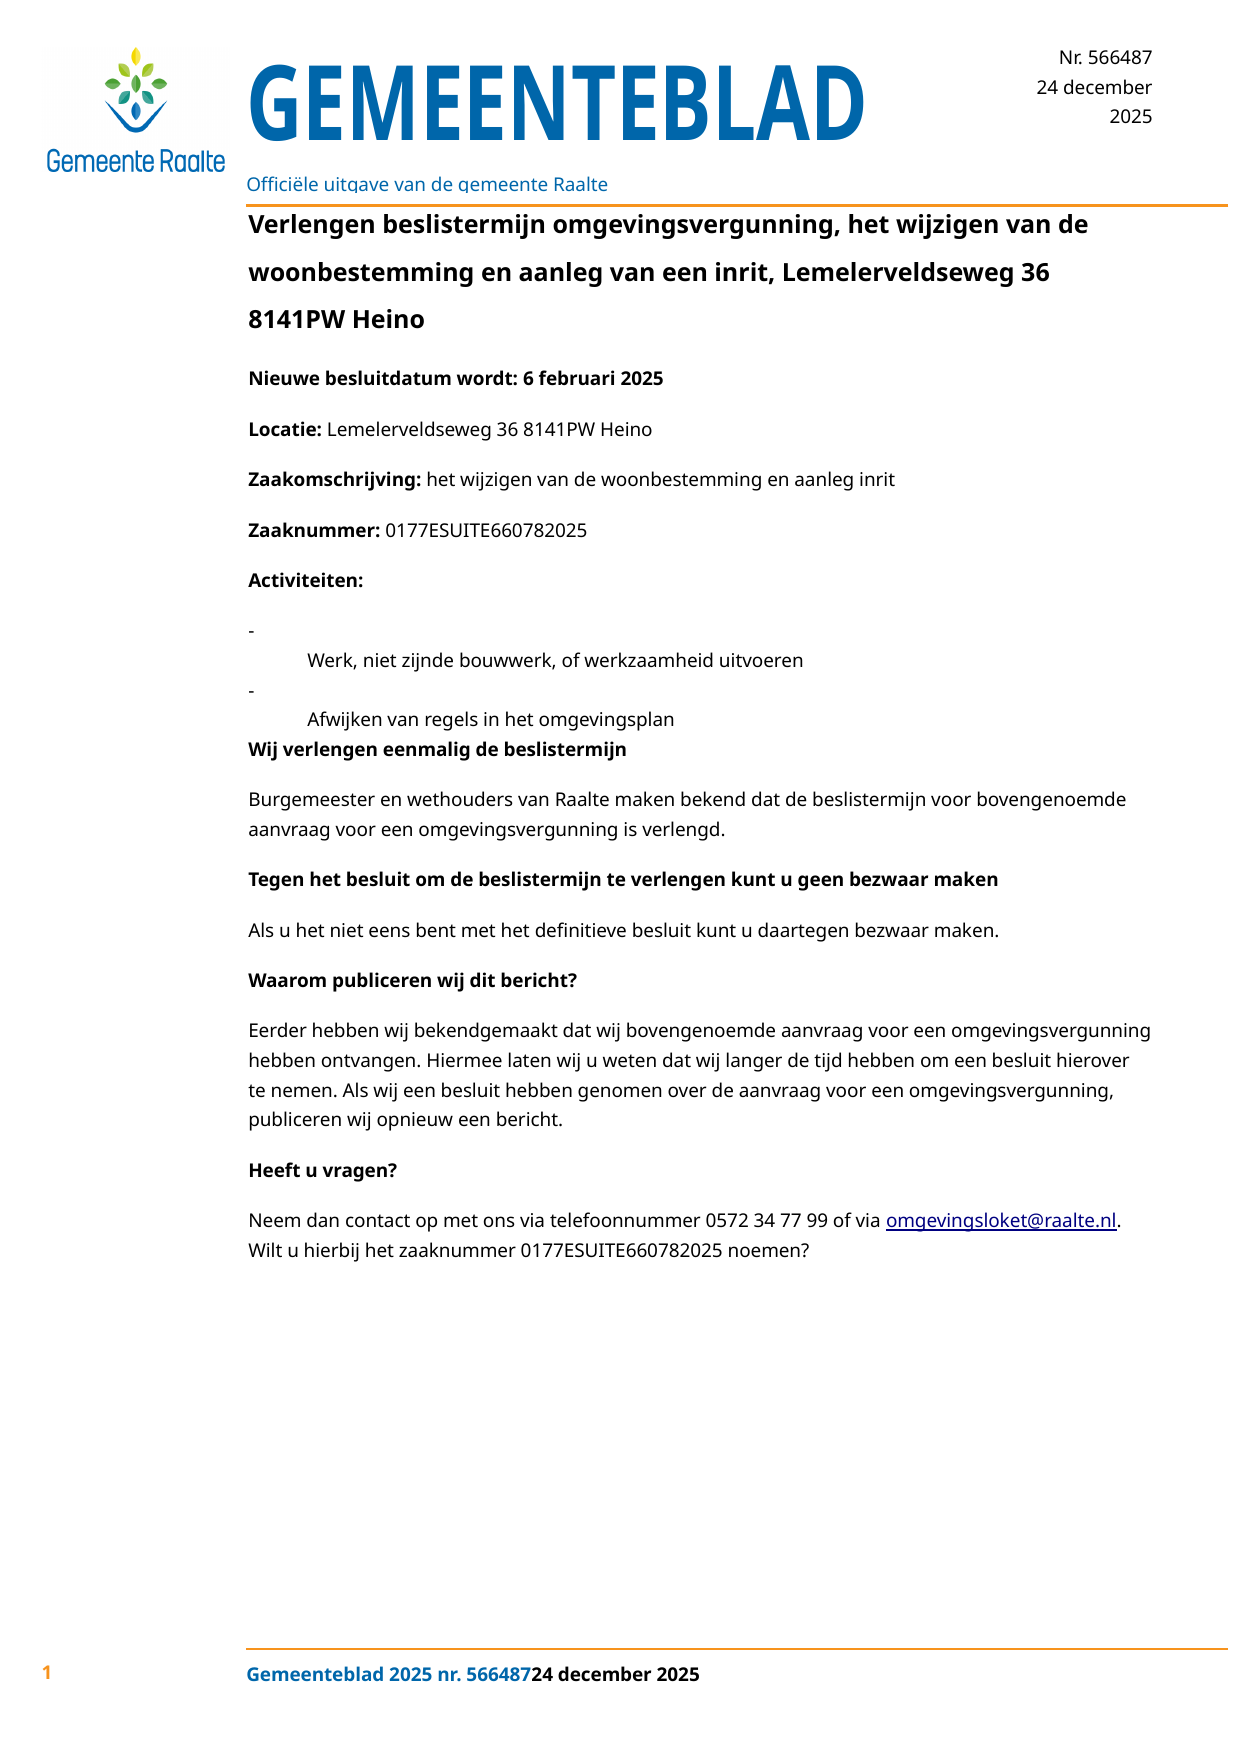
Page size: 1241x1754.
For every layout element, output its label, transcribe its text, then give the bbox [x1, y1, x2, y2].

list Afwijken van regels in het omgevingsplan [248, 706, 1152, 732]
text Neem dan contact op met ons via telefoonnummer 0572 34 77 99 of via omgevingsloket@raalte.nl. Wilt u hierbij het zaaknummer 0177ESUITE660782025 noemen? [248, 1207, 1152, 1262]
list Werk, niet zijnde bouwwerk, of werkzaamheid uitvoeren [248, 647, 1152, 673]
text Als u het niet eens bent met het definitieve besluit kunt u daartegen bezwaar maken. [248, 917, 1152, 942]
text Wij verlengen eenmalig de beslistermijn [248, 736, 1152, 762]
text Zaakomschrijving: het wijzigen van de woonbestemming en aanleg inrit [248, 466, 1152, 492]
picture [41, 47, 231, 172]
text Waarom publiceren wij dit bericht? [248, 967, 1152, 993]
text Zaaknummer: 0177ESUITE660782025 [248, 517, 1152, 542]
text Activiteiten: [248, 567, 1152, 593]
text Tegen het besluit om de beslistermijn te verlengen kunt u geen bezwaar maken [248, 866, 1152, 892]
text Nieuwe besluitdatum wordt: 6 februari 2025 [248, 366, 1152, 391]
text Verlengen beslistermijn omgevingsvergunning, het wijzigen van de woonbestemming en aanleg van een inrit, Lemelerveldseweg 36 8141PW Heino [248, 207, 1152, 336]
text Eerder hebben wij bekendgemaakt dat wij bovengenoemde aanvraag voor een omgevingsvergunning hebben ontvangen. Hiermee laten wij u weten dat wij langer de tijd hebben om een besluit hierover te nemen. Als wij een besluit hebben genomen over de aanvraag voor een omgevingsvergunning, publiceren wij opnieuw een bericht. [248, 1018, 1152, 1132]
text Locatie: Lemelerveldseweg 36 8141PW Heino [248, 416, 1152, 442]
text Burgemeester en wethouders van Raalte maken bekend dat de beslistermijn voor bovengenoemde aanvraag voor een omgevingsvergunning is verlengd. [248, 786, 1152, 842]
text Heeft u vragen? [248, 1157, 1152, 1182]
